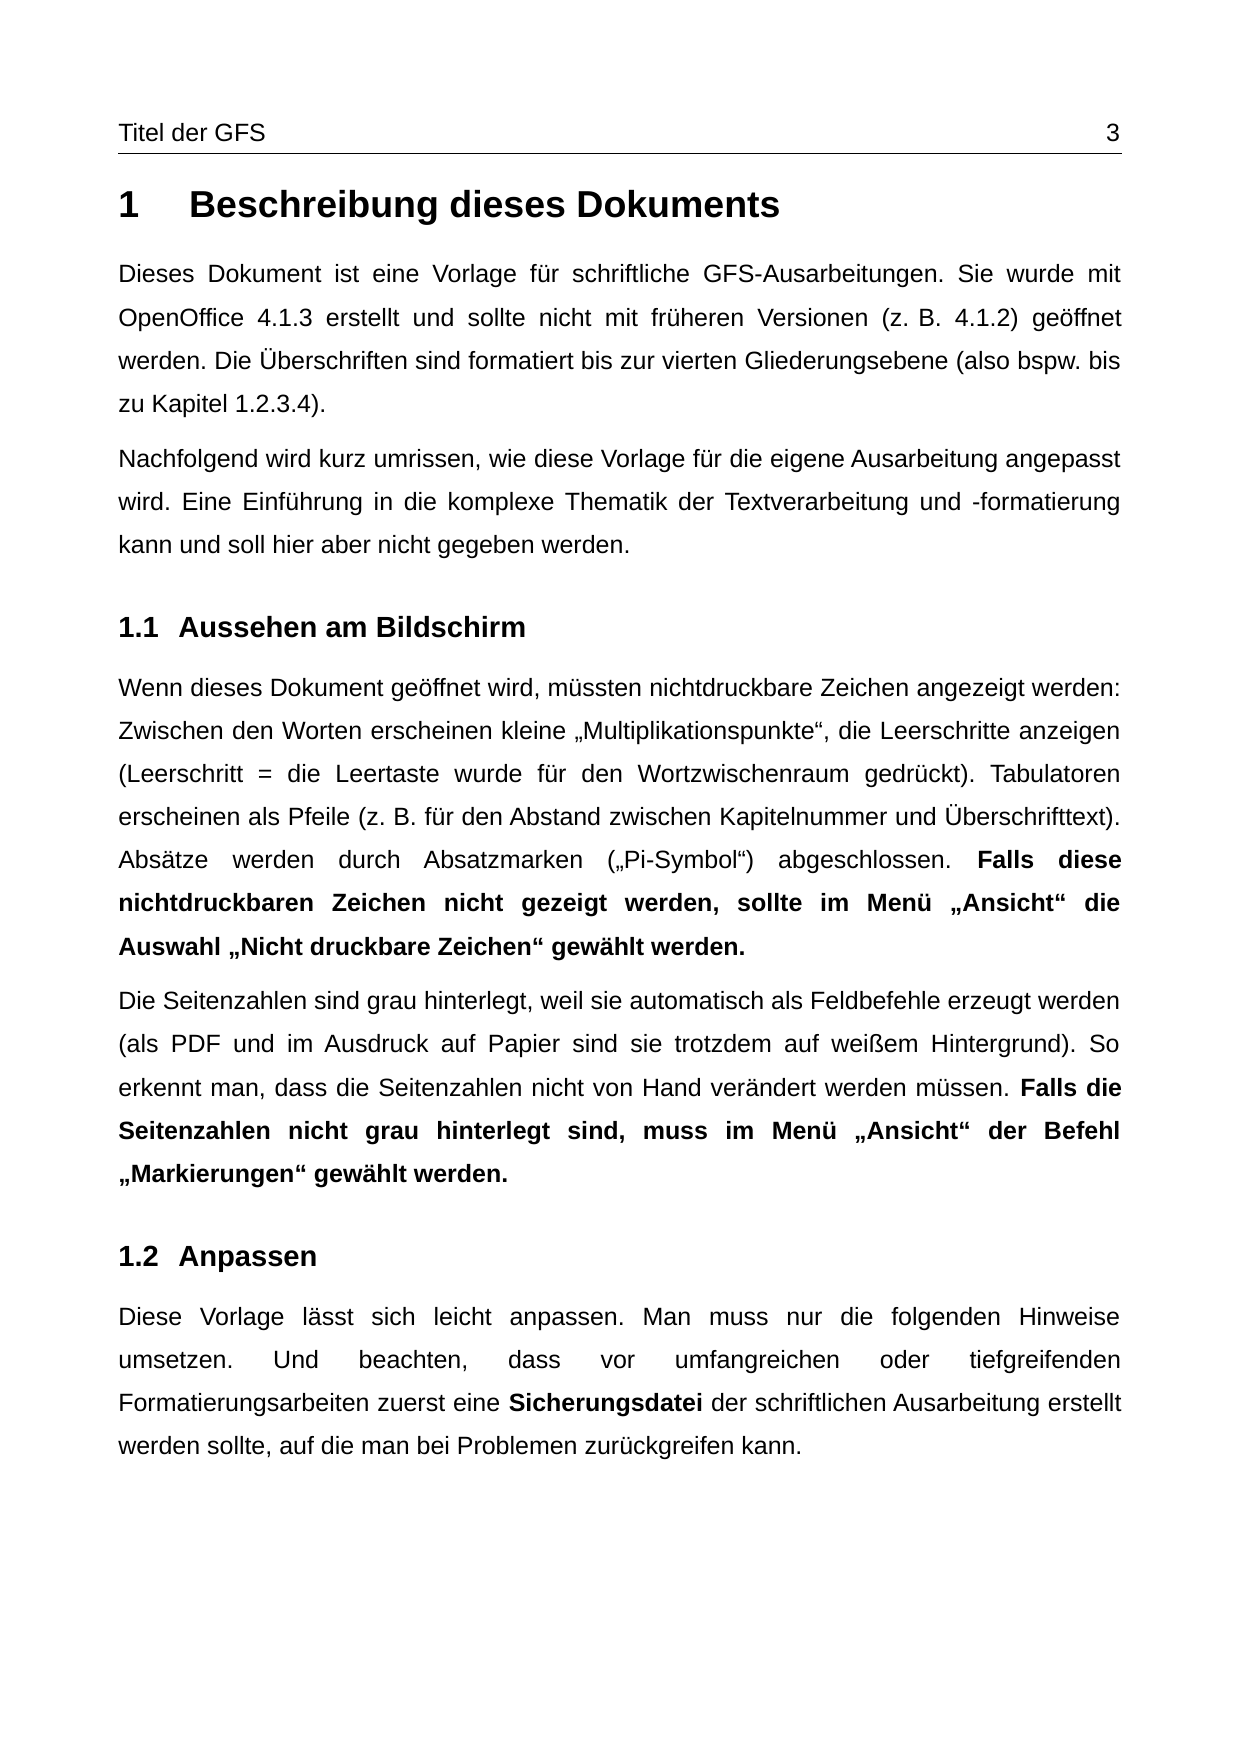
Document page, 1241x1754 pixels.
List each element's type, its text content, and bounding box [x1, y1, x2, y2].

text Nachfolgend wird kurz umrissen, wie diese Vorlage für die eigene Ausarbeitung angepasst wird. Eine Einführung in die komplexe Thematik der Textverarbeitung und -formatierung kann und soll hier aber nicht gegeben werden. [118, 444, 1122, 559]
subtitle Anpassen [118, 1239, 1122, 1272]
text Wenn dieses Dokument geöffnet wird, müssten nichtdruckbare Zeichen angezeigt werden: Zwischen den Worten erscheinen kleine „Multiplikationspunkte“, die Leerschritte anzeigen (Leerschritt = die Leertaste wurde für den Wortzwischenraum gedrückt). Tabulatoren erscheinen als Pfeile (z. B. für den Abstand zwischen Kapitelnummer und Überschrifttext). Absätze werden durch Absatzmarken („Pi-Symbol“) abgeschlossen. Falls diese nichtdruckbaren Zeichen nicht gezeigt werden, sollte im Menü „Ansicht“ die Auswahl „Nicht druckbare Zeichen“ gewählt werden. [118, 673, 1122, 960]
text Die Seitenzahlen sind grau hinterlegt, weil sie automatisch als Feldbefehle erzeugt werden (als PDF und im Ausdruck auf Papier sind sie trotzdem auf weißem Hintergrund). So erkennt man, dass die Seitenzahlen nicht von Hand verändert werden müssen. Falls die Seitenzahlen nicht grau hinterlegt sind, muss im Menü „Ansicht“ der Befehl „Markierungen“ gewählt werden. [118, 986, 1122, 1188]
subtitle Aussehen am Bildschirm [118, 610, 1122, 643]
subtitle Beschreibung dieses Dokuments [118, 182, 1122, 226]
text Dieses Dokument ist eine Vorlage für schriftliche GFS-Ausarbeitungen. Sie wurde mit OpenOffice 4.1.3 erstellt und sollte nicht mit früheren Versionen (z. B. 4.1.2) geöffnet werden. Die Überschriften sind formatiert bis zur vierten Gliederungsebene (also bspw. bis zu Kapitel 1.2.3.4). [118, 259, 1122, 418]
text Diese Vorlage lässt sich leicht anpassen. Man muss nur die folgenden Hinweise umsetzen. Und beachten, dass vor umfangreichen oder tiefgreifenden Formatierungsarbeiten zuerst eine Sicherungsdatei der schriftlichen Ausarbeitung erstellt werden sollte, auf die man bei Problemen zurückgreifen kann. [118, 1302, 1122, 1460]
